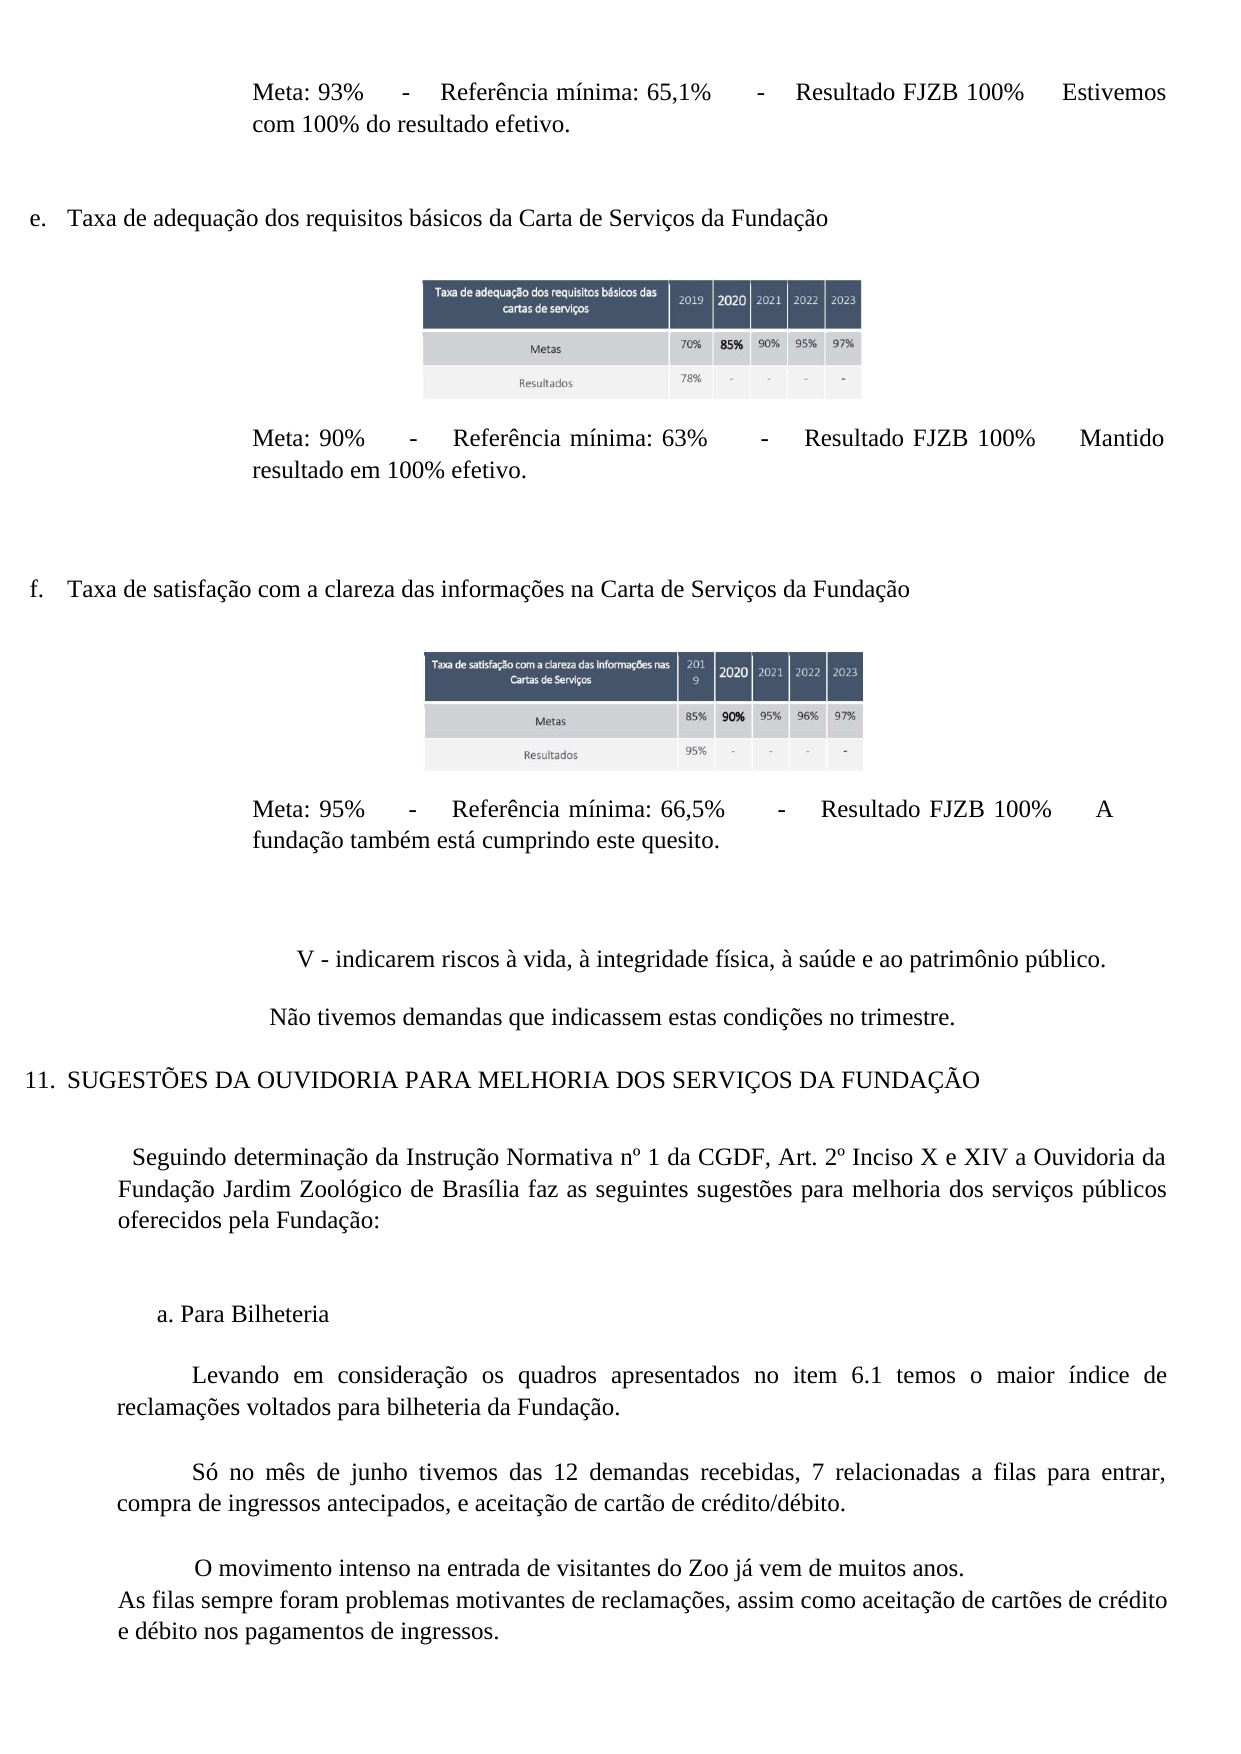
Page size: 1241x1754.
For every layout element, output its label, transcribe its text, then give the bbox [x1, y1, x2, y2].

list Taxa de adequação dos requisitos básicos da Carta de Serviços da Fundação [29, 203, 1168, 232]
text Meta: 95% - Referência mínima: 66,5% - Resultado FJZB 100% A fundação também está cumprindo este quesito. [252, 794, 1115, 854]
text Meta: 90% - Referência mínima: 63% - Resultado FJZB 100% Mantido resultado em 100% efetivo. [252, 423, 1168, 484]
text Levando em consideração os quadros apresentados no item 6.1 temos o maior índice de reclamações voltados para bilheteria da Fundação. [117, 1361, 1168, 1421]
text As filas sempre foram problemas motivantes de reclamações, assim como aceitação de cartões de crédito e débito nos pagamentos de ingressos. [118, 1585, 1168, 1645]
text V - indicarem riscos à vida, à integridade física, à saúde e ao patrimônio público. [296, 944, 1191, 973]
text Não tivemos demandas que indicassem estas condições no trimestre. [269, 1002, 1168, 1031]
text O movimento intenso na entrada de visitantes do Zoo já vem de muitos anos. [194, 1553, 1168, 1581]
text Meta: 93% - Referência mínima: 65,1% - Resultado FJZB 100% Estivemos com 100% do resultado efetivo. [252, 77, 1168, 138]
list SUGESTÕES DA OUVIDORIA PARA MELHORIA DOS SERVIÇOS DA FUNDAÇÃO [24, 1065, 1191, 1093]
text Seguindo determinação da Instrução Normativa nº 1 da CGDF, Art. 2º Inciso X e XIV a Ouvidoria da Fundação Jardim Zoológico de Brasília faz as seguintes sugestões para melhoria dos serviços públicos oferecidos pela Fundação: [118, 1142, 1168, 1234]
text Só no mês de junho tivemos das 12 demandas recebidas, 7 relacionadas a filas para entrar, compra de ingressos antecipados, e aceitação de cartão de crédito/débito. [117, 1457, 1168, 1517]
list Taxa de satisfação com a clareza das informações na Carta de Serviços da Fundação [29, 574, 1168, 603]
text a. Para Bilheteria [157, 1299, 1191, 1328]
